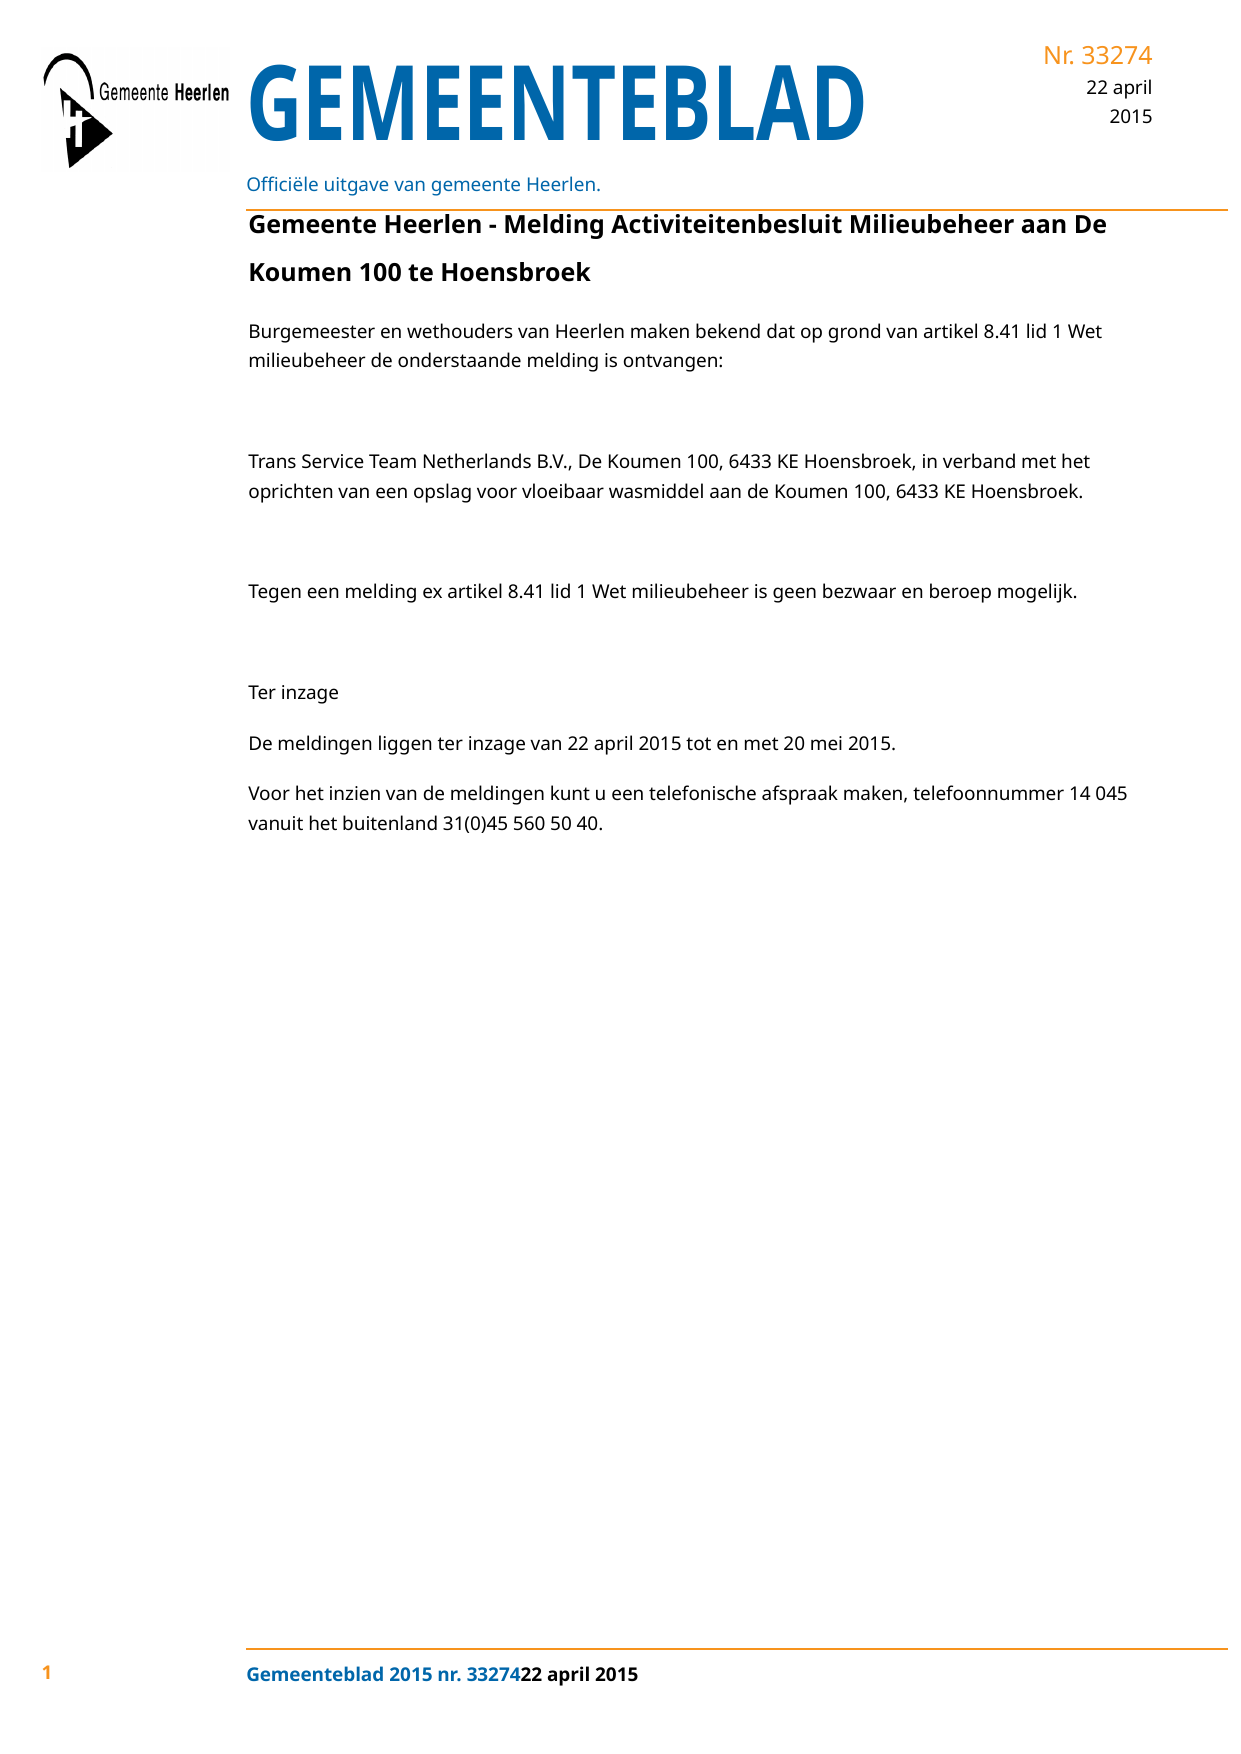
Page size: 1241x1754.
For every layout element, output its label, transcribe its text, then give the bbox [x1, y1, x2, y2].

text Ter inzage [248, 679, 1152, 705]
picture [41, 47, 231, 172]
text Gemeente Heerlen - Melding Activiteitenbesluit Milieubeheer aan De Koumen 100 te Hoensbroek [248, 211, 1152, 288]
text De meldingen liggen ter inzage van 22 april 2015 tot en met 20 mei 2015. [248, 730, 1152, 756]
text Tegen een melding ex artikel 8.41 lid 1 Wet milieubeheer is geen bezwaar en beroep mogelijk. [248, 579, 1152, 604]
text Voor het inzien van de meldingen kunt u een telefonische afspraak maken, telefoonnummer 14 045 vanuit het buitenland 31(0)45 560 50 40. [248, 780, 1152, 836]
text Trans Service Team Netherlands B.V., De Koumen 100, 6433 KE Hoensbroek, in verband met het oprichten van een opslag voor vloeibaar wasmiddel aan de Koumen 100, 6433 KE Hoensbroek. [248, 448, 1152, 504]
text Burgemeester en wethouders van Heerlen maken bekend dat op grond van artikel 8.41 lid 1 Wet milieubeheer de onderstaande melding is ontvangen: [248, 318, 1152, 373]
